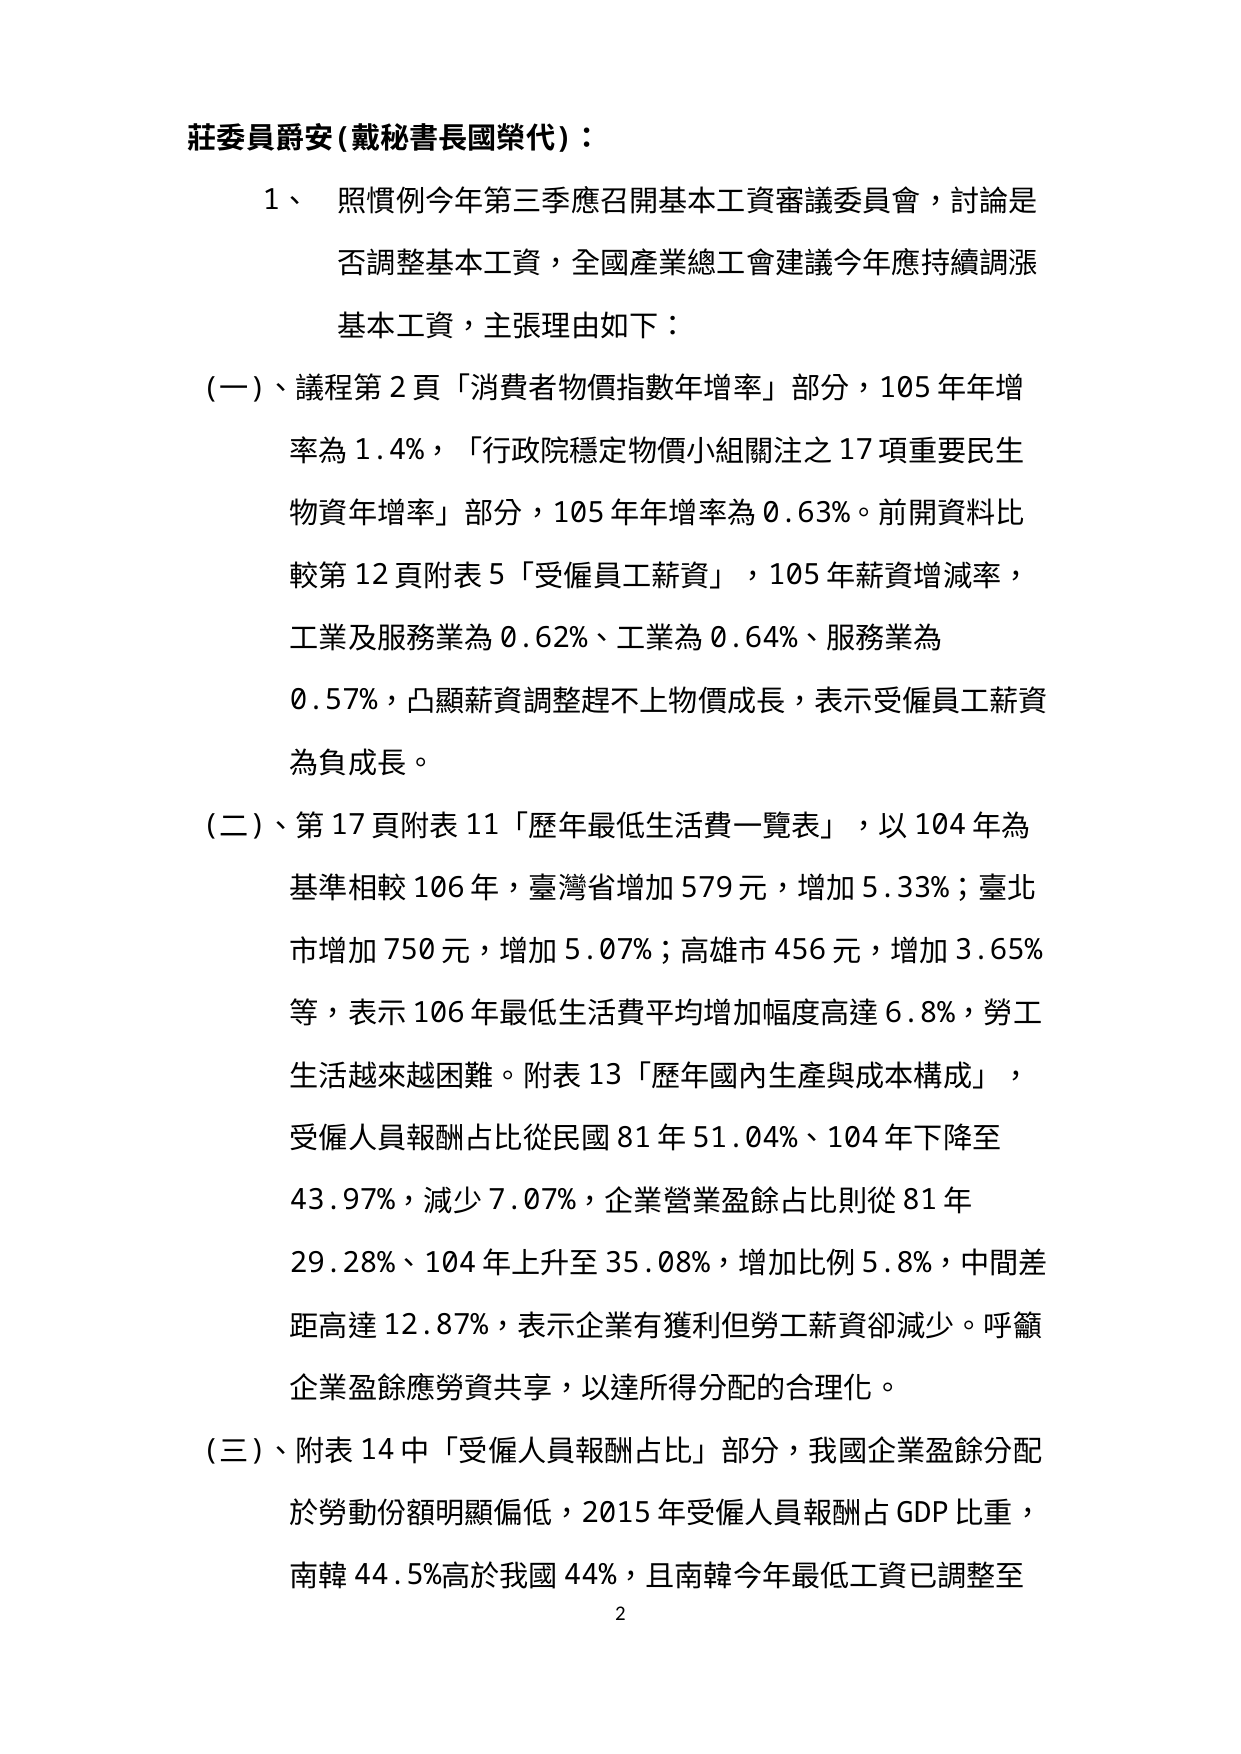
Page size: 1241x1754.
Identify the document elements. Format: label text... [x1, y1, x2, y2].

text (二)、第17頁附表11「歷年最低生活費一覽表」，以104年為基準相較106年，臺灣省增加579元，增加5.33%；臺北市增加750元，增加5.07%；高雄市456元，增加3.65%等，表示106年最低生活費平均增加幅度高達6.8%，勞工生活越來越困難。附表13「歷年國內生產與成本構成」，受僱人員報酬占比從民國81年51.04%、104年下降至43.97%，減少7.07%，企業營業盈餘占比則從81年29.28%、104年上升至35.08%，增加比例5.8%，中間差距高達12.87%，表示企業有獲利但勞工薪資卻減少。呼籲企業盈餘應勞資共享，以達所得分配的合理化。 [202, 782, 1053, 1407]
text (三)、附表14中「受僱人員報酬占比」部分，我國企業盈餘分配於勞動份額明顯偏低，2015年受僱人員報酬占GDP比重，南韓44.5%高於我國44%，且南韓今年最低工資已調整至 [202, 1407, 1053, 1594]
text (一)、議程第2頁「消費者物價指數年增率」部分，105年年增率為1.4%，「行政院穩定物價小組關注之17項重要民生物資年增率」部分，105年年增率為0.63%。前開資料比較第12頁附表5「受僱員工薪資」，105年薪資增減率，工業及服務業為0.62%、工業為0.64%、服務業為0.57%，凸顯薪資調整趕不上物價成長，表示受僱員工薪資為負成長。 [202, 344, 1053, 782]
list 照慣例今年第三季應召開基本工資審議委員會，討論是否調整基本工資，全國產業總工會建議今年應持續調漲基本工資，主張理由如下： [262, 157, 1053, 344]
text 莊委員爵安(戴秘書長國榮代)： [187, 94, 1053, 157]
